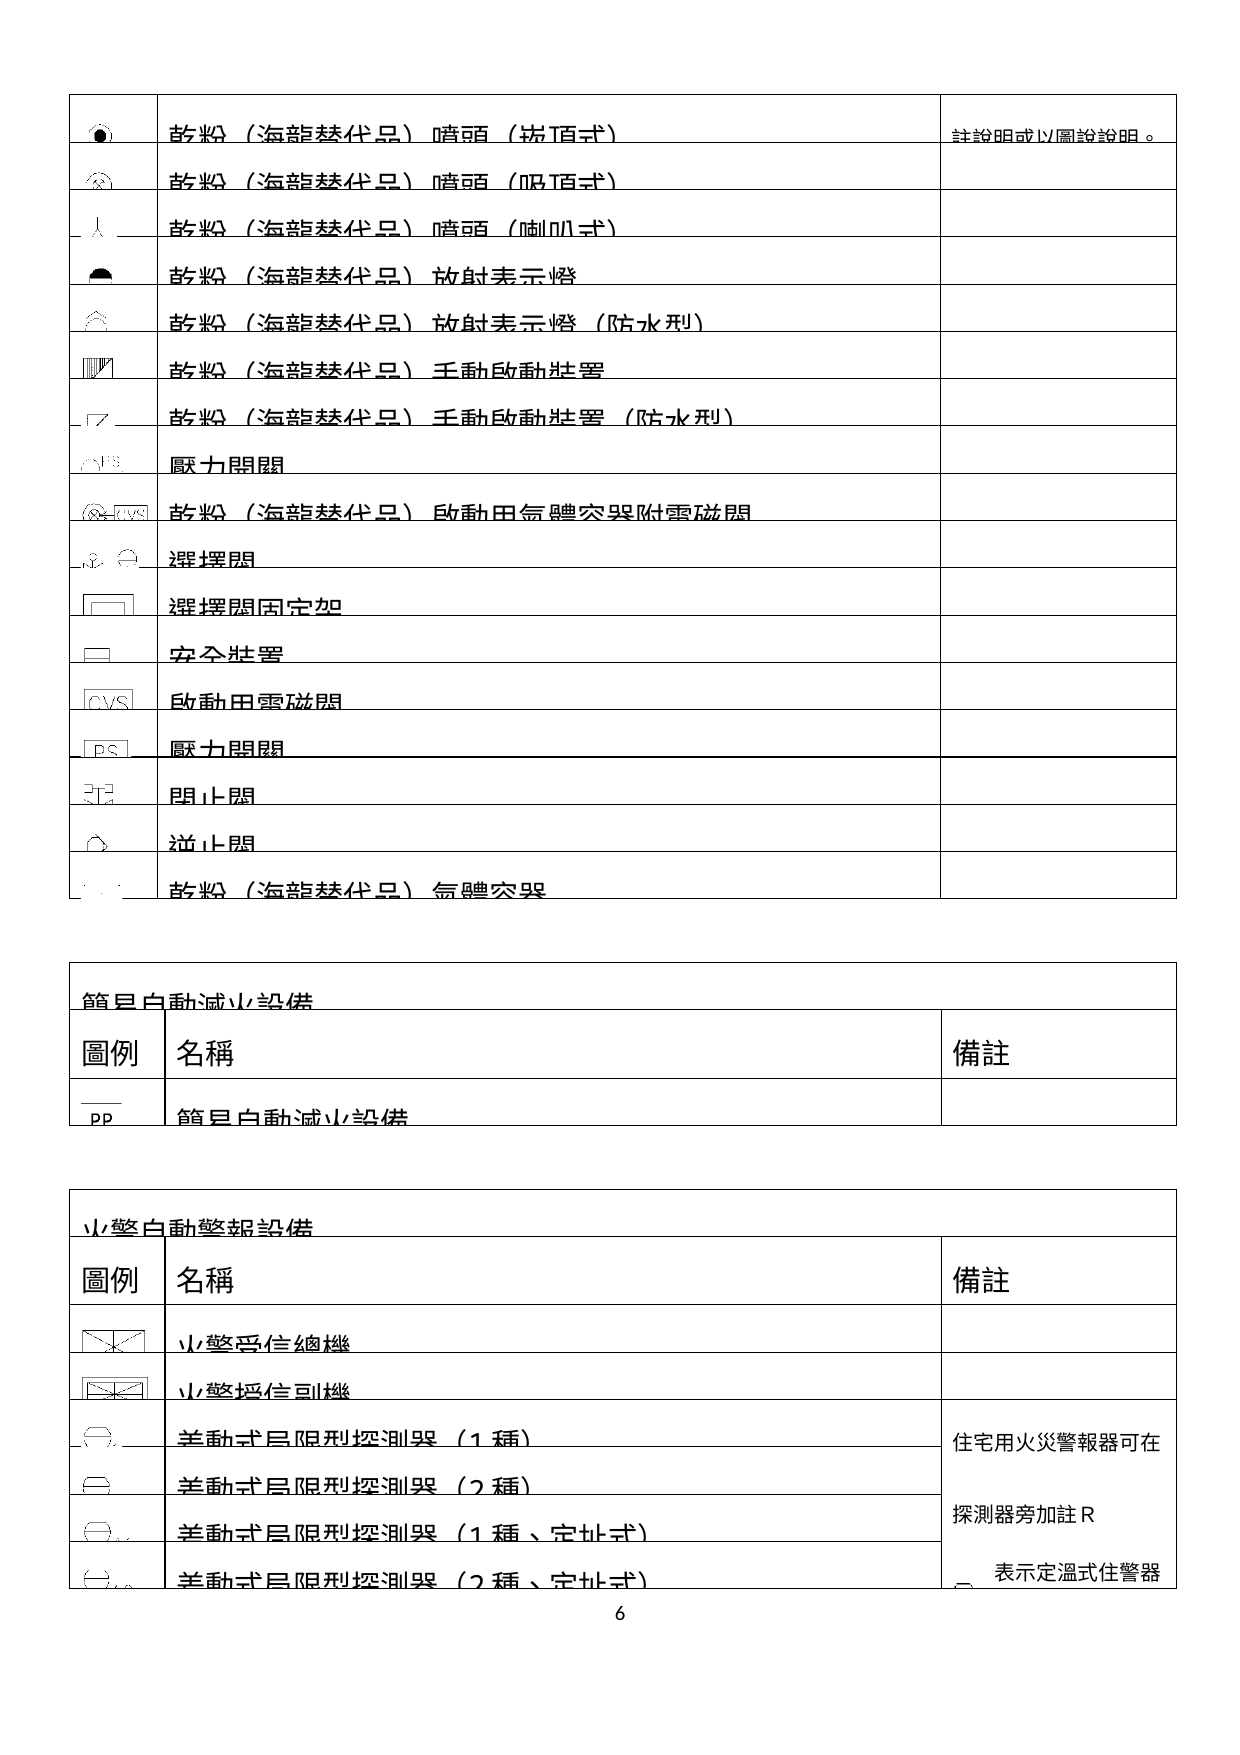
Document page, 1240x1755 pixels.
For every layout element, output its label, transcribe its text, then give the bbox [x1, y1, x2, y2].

table_cell [70, 379, 157, 425]
table_cell [70, 95, 157, 142]
table_cell [941, 568, 1176, 614]
table_cell 逆止閥 [158, 805, 940, 851]
table_cell 住宅用火災警報器可在探測器旁加註Ｒ 表示定溫式住警器 表示定溫式住警器 [942, 1400, 1176, 1588]
table_cell [70, 616, 157, 662]
table_cell [70, 237, 157, 283]
table_cell 乾粉（海龍替代品）氣體容器 [158, 852, 940, 898]
table_cell [70, 332, 157, 378]
table_cell 圖例 [70, 1010, 164, 1078]
table_cell 閉止閥 [158, 758, 940, 804]
table_cell 乾粉（海龍替代品）噴頭（喇叭式） [158, 190, 940, 236]
table_cell [941, 616, 1176, 662]
table_cell 乾粉（海龍替代品）噴頭（吸頂式） [158, 143, 940, 189]
table_cell [70, 426, 157, 473]
table_cell [70, 568, 157, 614]
table_cell [941, 710, 1176, 756]
table_cell [70, 1542, 164, 1588]
table_cell [941, 663, 1176, 709]
table_cell [70, 758, 157, 804]
table_cell [70, 710, 157, 756]
table_cell 選擇閥固定架 [158, 568, 940, 614]
table_cell 備註 [942, 1010, 1176, 1078]
table_cell 安全裝置 [158, 616, 940, 662]
table_cell 乾粉（海龍替代品）放射表示燈 [158, 237, 940, 283]
table_cell 簡易自動滅火設備 [166, 1079, 941, 1125]
table_cell 乾粉（海龍替代品）啟動用氣體容器附電磁閥 [158, 474, 940, 520]
table_cell 備註 [942, 1237, 1176, 1304]
table_cell [70, 852, 157, 898]
table_cell [70, 1447, 164, 1493]
table_header 火警自動警報設備 [70, 1190, 1176, 1236]
table_cell [70, 521, 157, 567]
table_cell [941, 237, 1176, 283]
table_cell 火警受信總機 [166, 1305, 941, 1352]
table_cell [70, 285, 157, 331]
table_cell [941, 805, 1176, 851]
table_cell [941, 426, 1176, 473]
table_cell 火警授信副機 [166, 1353, 941, 1399]
table_cell [70, 143, 157, 189]
table_cell [941, 379, 1176, 425]
table_cell [941, 521, 1176, 567]
table_cell [941, 143, 1176, 189]
table_header 簡易自動滅火設備 [70, 963, 1176, 1009]
table_cell [941, 332, 1176, 378]
table_cell [70, 1305, 164, 1352]
table_cell 啟動用電磁閥 [158, 663, 940, 709]
table_cell [942, 1079, 1176, 1125]
table_cell 壓力開關 [158, 710, 940, 756]
table_cell 壓力開關 [158, 426, 940, 473]
table_cell 乾粉（海龍替代品）噴頭（崁頂式） [158, 95, 940, 142]
table_cell [70, 1079, 164, 1125]
table_cell [942, 1305, 1176, 1352]
table_cell [70, 1400, 164, 1446]
table_cell 名稱 [166, 1010, 941, 1078]
table_cell [942, 1353, 1176, 1399]
table_cell [941, 285, 1176, 331]
table_cell [70, 474, 157, 520]
table_cell 差動式局限型探測器（1種、定址式） [166, 1495, 941, 1541]
table_cell [70, 1495, 164, 1541]
table_cell [941, 190, 1176, 236]
table_cell [70, 190, 157, 236]
table_cell [70, 1353, 164, 1399]
table_cell [70, 663, 157, 709]
table_cell 圖例 [70, 1237, 164, 1304]
table_cell [941, 758, 1176, 804]
table_cell [941, 474, 1176, 520]
table_cell 乾粉（海龍替代品）放射表示燈（防水型） [158, 285, 940, 331]
table_cell [70, 805, 157, 851]
table_cell 名稱 [166, 1237, 941, 1304]
table_cell 乾粉（海龍替代品）手動啟動裝置（防水型） [158, 379, 940, 425]
table_cell 乾粉或海龍替代圖例可依不同藥劑在圖例旁加註說明或以圖說說明。 例： 表示FM200控制盤 [941, 95, 1176, 142]
table_cell 差動式局限型探測器（2種、定址式） [166, 1542, 941, 1588]
table_cell 差動式局限型探測器（2種） [166, 1447, 941, 1493]
table_cell 乾粉（海龍替代品）手動啟動裝置 [158, 332, 940, 378]
table_cell 差動式局限型探測器（1種） [166, 1400, 941, 1446]
table_cell 選擇閥 [158, 521, 940, 567]
table_cell [941, 852, 1176, 898]
